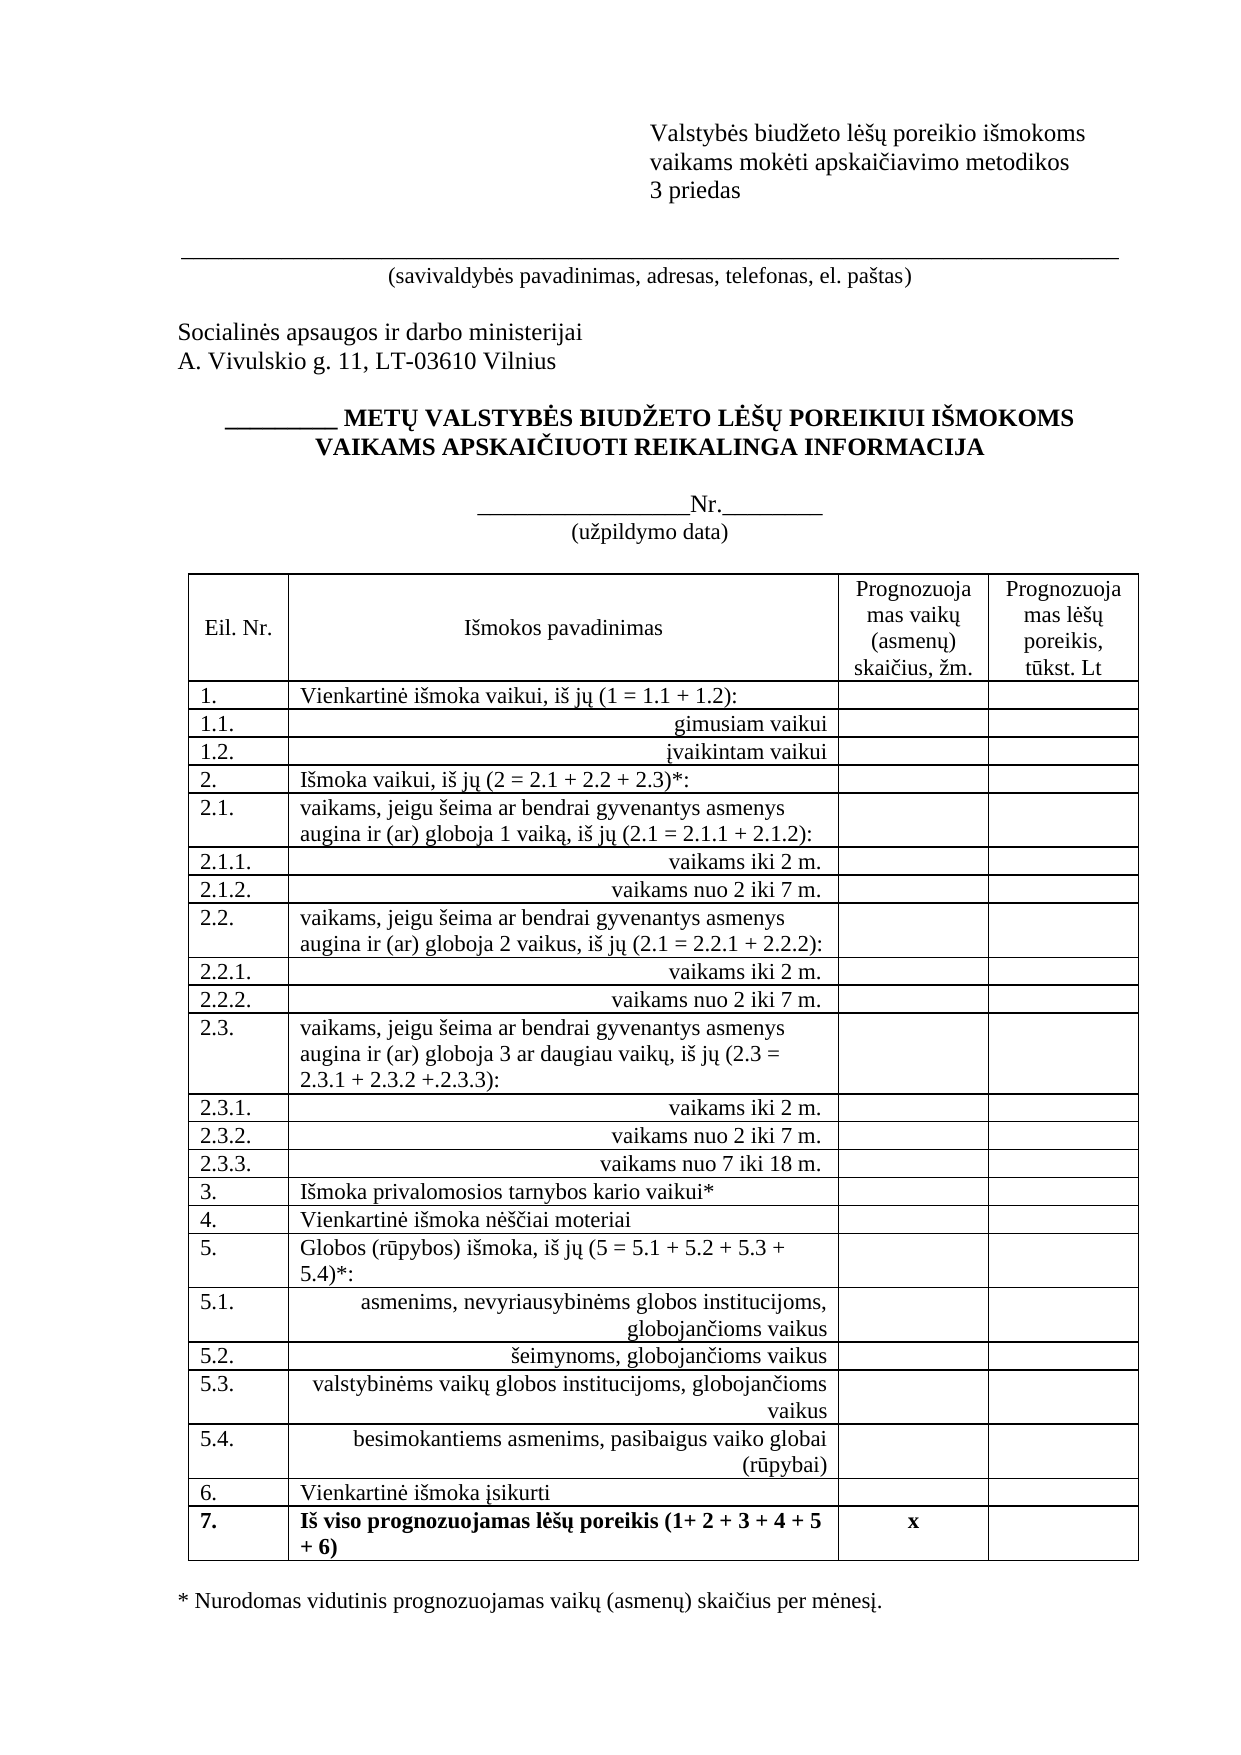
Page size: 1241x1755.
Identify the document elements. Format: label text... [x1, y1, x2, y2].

table_cell 2.2. [189, 904, 288, 956]
table_cell Išmoka privalomosios tarnybos kario vaikui* [289, 1178, 838, 1204]
table_cell [839, 1425, 988, 1477]
table_cell [839, 876, 988, 902]
table_cell [989, 1178, 1138, 1204]
table_cell [839, 794, 988, 846]
table_cell 5.3. [189, 1371, 288, 1423]
table_cell [989, 1122, 1138, 1149]
text * Nurodomas vidutinis prognozuojamas vaikų (asmenų) skaičius per mėnesį. [177, 1587, 1122, 1614]
table_cell 2.3.1. [189, 1095, 288, 1121]
table_cell [989, 876, 1138, 902]
table_cell [989, 1014, 1138, 1093]
table_cell [989, 738, 1138, 764]
table_cell Išmoka vaikui, iš jų (2 = 2.1 + 2.2 + 2.3)*: [289, 766, 838, 792]
table_cell 2.1.1. [189, 848, 288, 874]
table_cell vaikams, jeigu šeima ar bendrai gyvenantys asmenys augina ir (ar) globoja 1 vaiką, iš jų (2.1 = 2.1.1 + 2.1.2): [289, 794, 838, 846]
table_cell Globos (rūpybos) išmoka, iš jų (5 = 5.1 + 5.2 + 5.3 + 5.4)*: [289, 1234, 838, 1287]
table_cell Iš viso prognozuojamas lėšų poreikis (1+ 2 + 3 + 4 + 5 + 6) [289, 1507, 838, 1559]
table_cell [839, 1178, 988, 1204]
table_cell 5. [189, 1234, 288, 1287]
table_cell [839, 1343, 988, 1369]
table_cell 2.1.2. [189, 876, 288, 902]
text _________ metų VALSTYBĖS BIUDŽETO LĖŠŲ POREIKIui IŠMOKOMS VAIKAMS apskaičiuoti reikalinga informacija [177, 403, 1122, 461]
table_cell [839, 904, 988, 956]
table_cell 7. [189, 1507, 288, 1559]
table_cell vaikams nuo 2 iki 7 m. [289, 1122, 838, 1149]
table_cell 2.3. [189, 1014, 288, 1093]
table_cell [989, 794, 1138, 846]
table_cell 1.2. [189, 738, 288, 764]
table_cell [989, 1479, 1138, 1505]
text (užpildymo data) [177, 518, 1122, 544]
text A. Vivulskio g. 11, LT-03610 Vilnius [177, 346, 1122, 374]
table_cell vaikams iki 2 m. [289, 958, 838, 984]
table_cell [839, 1288, 988, 1341]
table_cell [989, 1425, 1138, 1477]
table_cell [989, 1343, 1138, 1369]
table_cell [839, 1095, 988, 1121]
text Valstybės biudžeto lėšų poreikio išmokoms [649, 118, 1122, 147]
table_cell [989, 682, 1138, 708]
table_cell 5.1. [189, 1288, 288, 1341]
table_header Prognozuojamas lėšų poreikis, tūkst. Lt [989, 575, 1138, 680]
table_cell 1. [189, 682, 288, 708]
table_cell Vienkartinė išmoka vaikui, iš jų (1 = 1.1 + 1.2): [289, 682, 838, 708]
table_cell [989, 1507, 1138, 1559]
table_cell [989, 1150, 1138, 1177]
table_cell [989, 1095, 1138, 1121]
table_cell 2. [189, 766, 288, 792]
table_cell 2.3.2. [189, 1122, 288, 1149]
table_cell gimusiam vaikui [289, 710, 838, 736]
table_cell Vienkartinė išmoka nėščiai moteriai [289, 1206, 838, 1232]
text _________________Nr.________ [177, 489, 1122, 518]
table_cell 3. [189, 1178, 288, 1204]
table_cell [989, 1206, 1138, 1232]
text 3 priedas [649, 176, 1122, 204]
table_cell [839, 682, 988, 708]
table_cell x [839, 1507, 988, 1559]
text (savivaldybės pavadinimas, adresas, telefonas, el. paštas) [177, 262, 1122, 288]
table_cell [989, 848, 1138, 874]
table_cell 6. [189, 1479, 288, 1505]
table_cell [989, 1234, 1138, 1287]
table_cell [839, 1122, 988, 1149]
table_cell valstybinėms vaikų globos institucijoms, globojančioms vaikus [289, 1371, 838, 1423]
table_cell Vienkartinė išmoka įsikurti [289, 1479, 838, 1505]
table_cell vaikams nuo 2 iki 7 m. [289, 876, 838, 902]
text Socialinės apsaugos ir darbo ministerijai [177, 317, 1122, 346]
table_cell [989, 1371, 1138, 1423]
table_cell 5.4. [189, 1425, 288, 1477]
table_cell [839, 766, 988, 792]
table_cell [839, 1150, 988, 1177]
table_cell [839, 1479, 988, 1505]
table_cell vaikams iki 2 m. [289, 1095, 838, 1121]
table_cell vaikams iki 2 m. [289, 848, 838, 874]
table_cell [839, 738, 988, 764]
table_cell [839, 1371, 988, 1423]
table_cell 2.2.2. [189, 986, 288, 1012]
table_cell 5.2. [189, 1343, 288, 1369]
table_cell [989, 1288, 1138, 1341]
table_cell besimokantiems asmenims, pasibaigus vaiko globai (rūpybai) [289, 1425, 838, 1477]
table_cell šeimynoms, globojančioms vaikus [289, 1343, 838, 1369]
table_cell vaikams nuo 7 iki 18 m. [289, 1150, 838, 1177]
table_cell [839, 1206, 988, 1232]
table_cell [989, 958, 1138, 984]
table_cell [839, 848, 988, 874]
table_cell [839, 710, 988, 736]
table_cell [989, 986, 1138, 1012]
table_cell 1.1. [189, 710, 288, 736]
text ___________________________________________________________________________ [177, 233, 1122, 262]
table_header Prognozuojamas vaikų (asmenų) skaičius, žm. [839, 575, 988, 680]
table_cell asmenims, nevyriausybinėms globos institucijoms, globojančioms vaikus [289, 1288, 838, 1341]
table_cell 2.3.3. [189, 1150, 288, 1177]
table_cell įvaikintam vaikui [289, 738, 838, 764]
table_cell [839, 958, 988, 984]
table_cell [839, 1014, 988, 1093]
table_cell [989, 710, 1138, 736]
table_cell 2.1. [189, 794, 288, 846]
table_cell 4. [189, 1206, 288, 1232]
table_header Eil. Nr. [189, 575, 288, 680]
text vaikams mokėti apskaičiavimo metodikos [649, 147, 1122, 176]
table_cell [839, 986, 988, 1012]
table_header Išmokos pavadinimas [289, 575, 838, 680]
table_cell vaikams, jeigu šeima ar bendrai gyvenantys asmenys augina ir (ar) globoja 3 ar daugiau vaikų, iš jų (2.3 = 2.3.1 + 2.3.2 +.2.3.3): [289, 1014, 838, 1093]
table_cell [989, 904, 1138, 956]
table_cell vaikams nuo 2 iki 7 m. [289, 986, 838, 1012]
table_cell vaikams, jeigu šeima ar bendrai gyvenantys asmenys augina ir (ar) globoja 2 vaikus, iš jų (2.1 = 2.2.1 + 2.2.2): [289, 904, 838, 956]
table_cell [989, 766, 1138, 792]
table_cell 2.2.1. [189, 958, 288, 984]
table_cell [839, 1234, 988, 1287]
